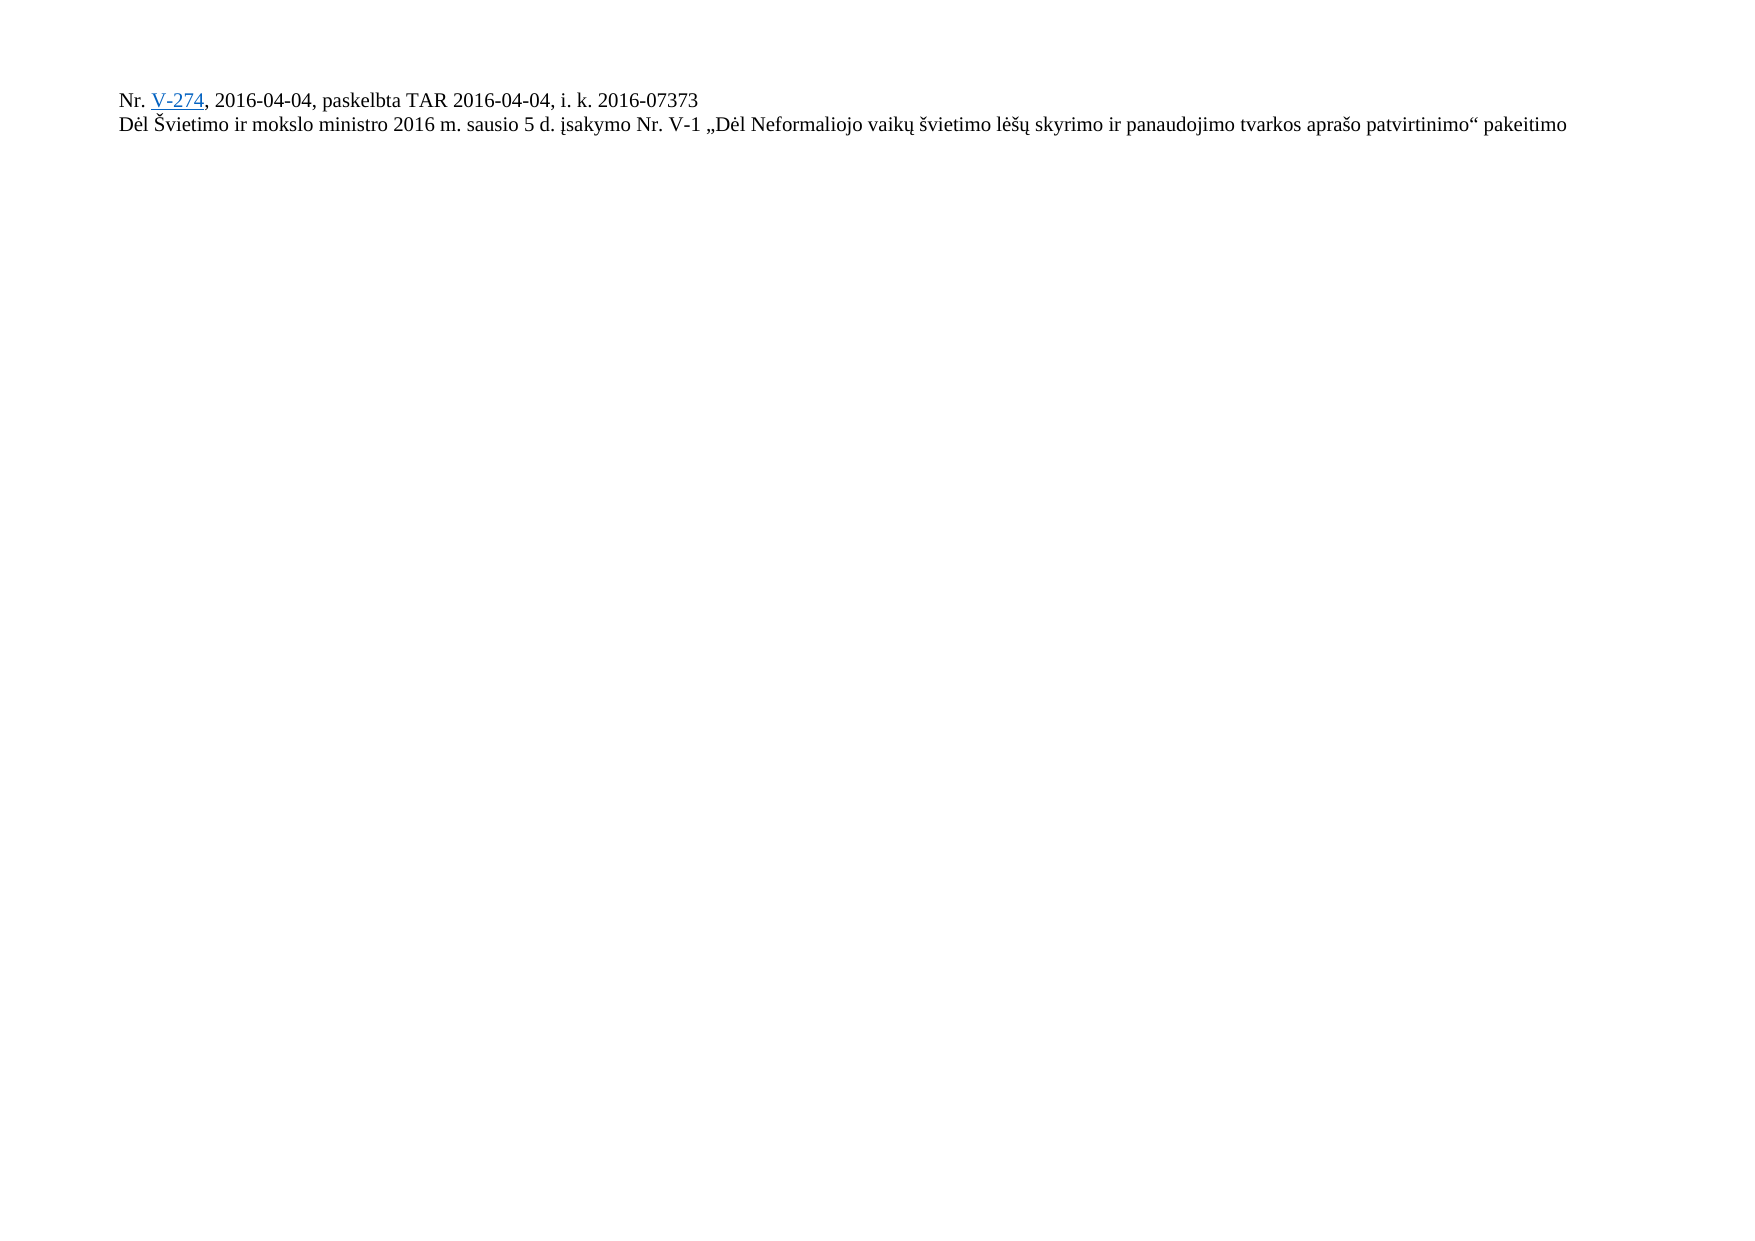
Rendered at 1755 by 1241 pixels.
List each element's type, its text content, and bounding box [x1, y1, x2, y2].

text Dėl Švietimo ir mokslo ministro 2016 m. sausio 5 d. įsakymo Nr. V-1 „Dėl Neformaliojo vaikų švietimo lėšų skyrimo ir panaudojimo tvarkos aprašo patvirtinimo“ pakeitimo [118, 112, 1625, 136]
text Nr. V-274, 2016-04-04, paskelbta TAR 2016-04-04, i. k. 2016-07373 [118, 88, 1625, 112]
